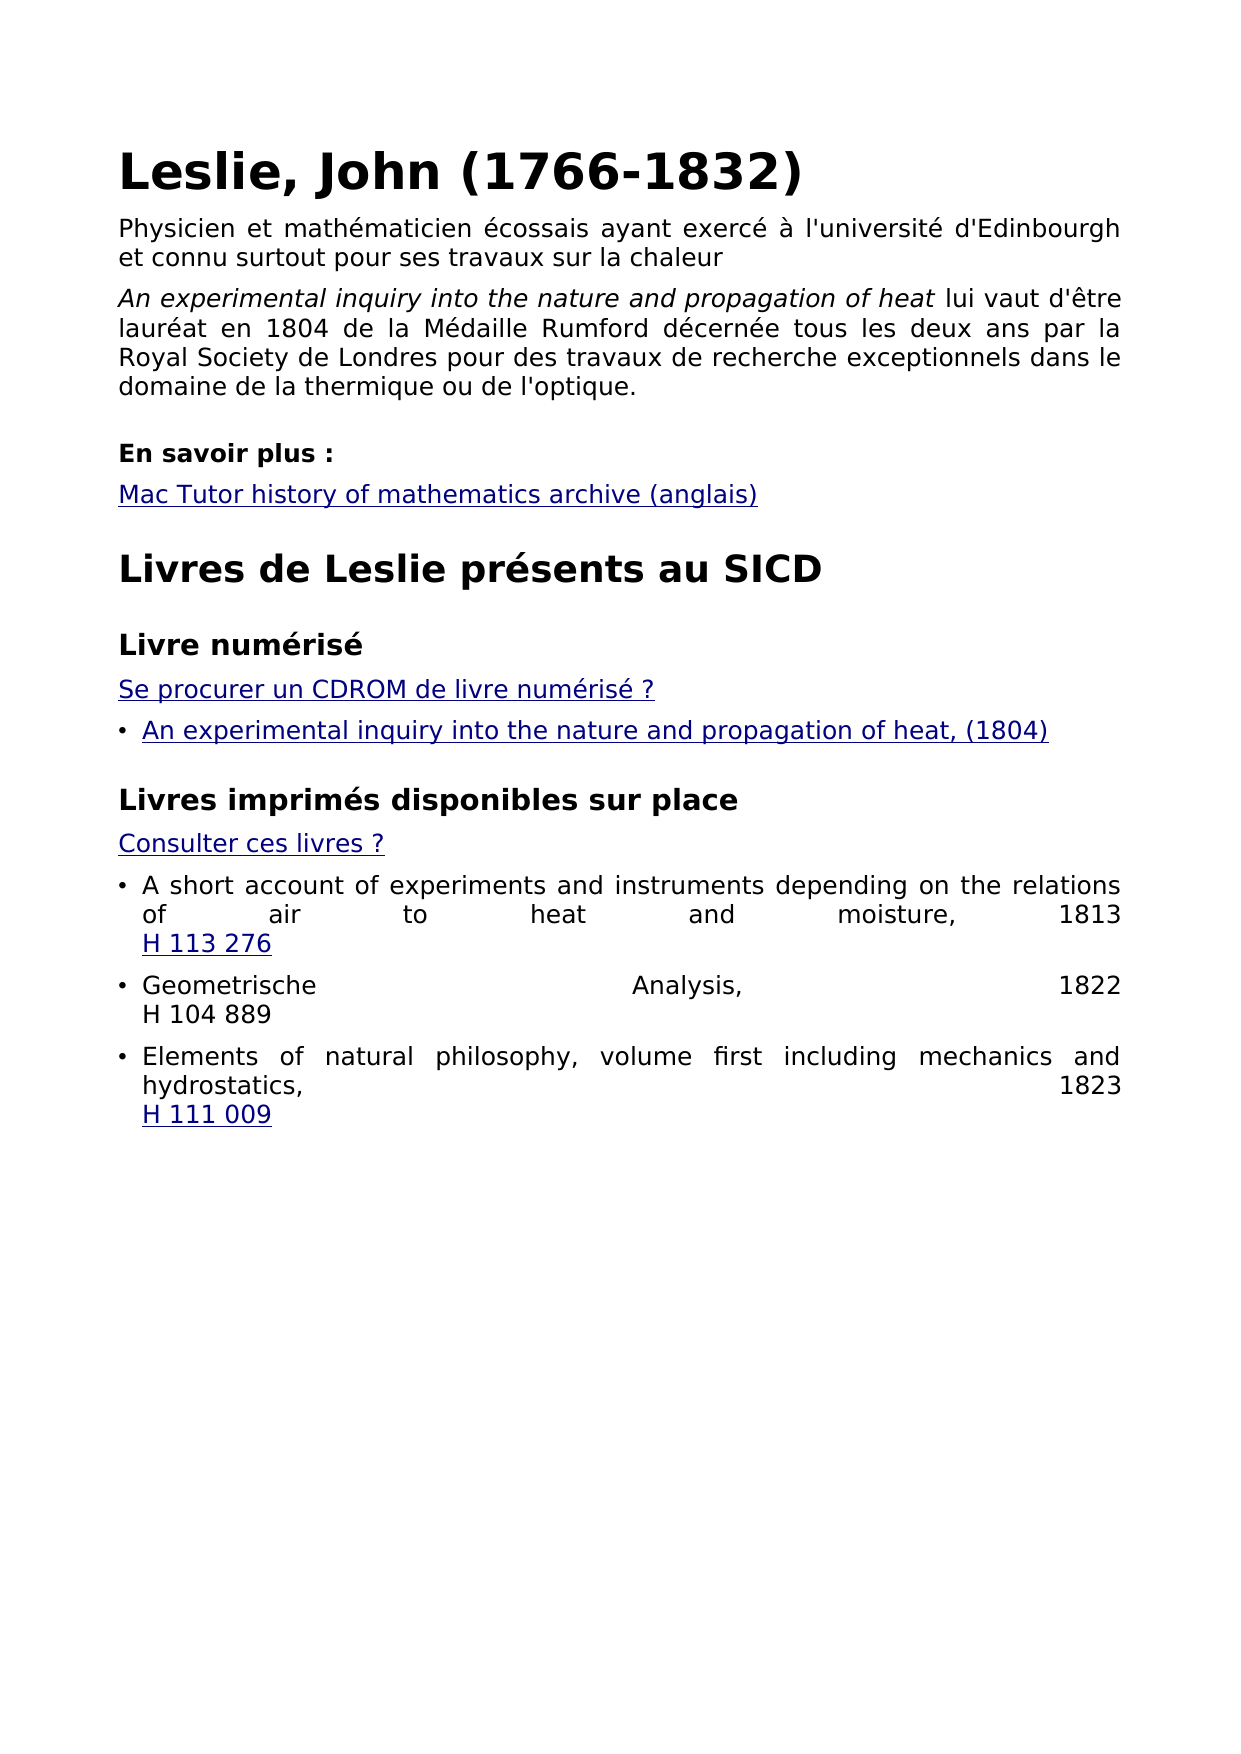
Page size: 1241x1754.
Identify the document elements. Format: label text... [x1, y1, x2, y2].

text An experimental inquiry into the nature and propagation of heat lui vaut d'être lauréat en 1804 de la Médaille Rumford décernée tous les deux ans par la Royal Society de Londres pour des travaux de recherche exceptionnels dans le domaine de la thermique ou de l'optique. [118, 285, 1122, 401]
list Geometrische Analysis, 1822 H 104 889 [118, 971, 1122, 1029]
text Se procurer un CDROM de livre numérisé ? [118, 675, 1122, 704]
text Mac Tutor history of mathematics archive (anglais) [118, 481, 1122, 510]
subtitle Livres de Leslie présents au SICD [118, 547, 1122, 591]
subtitle En savoir plus : [118, 439, 1122, 468]
subtitle Livres imprimés disponibles sur place [118, 783, 1122, 817]
text Physicien et mathématicien écossais ayant exercé à l'université d'Edinbourgh et connu surtout pour ses travaux sur la chaleur [118, 214, 1122, 272]
subtitle Leslie, John (1766-1832) [118, 143, 1122, 201]
text Consulter ces livres ? [118, 829, 1122, 859]
list An experimental inquiry into the nature and propagation of heat, (1804) [118, 716, 1122, 746]
list A short account of experiments and instruments depending on the relations of air to heat and moisture, 1813 H 113 276 [118, 871, 1122, 959]
subtitle Livre numérisé [118, 628, 1122, 662]
list Elements of natural philosophy, volume first including mechanics and hydrostatics, 1823 H 111 009 [118, 1042, 1122, 1129]
